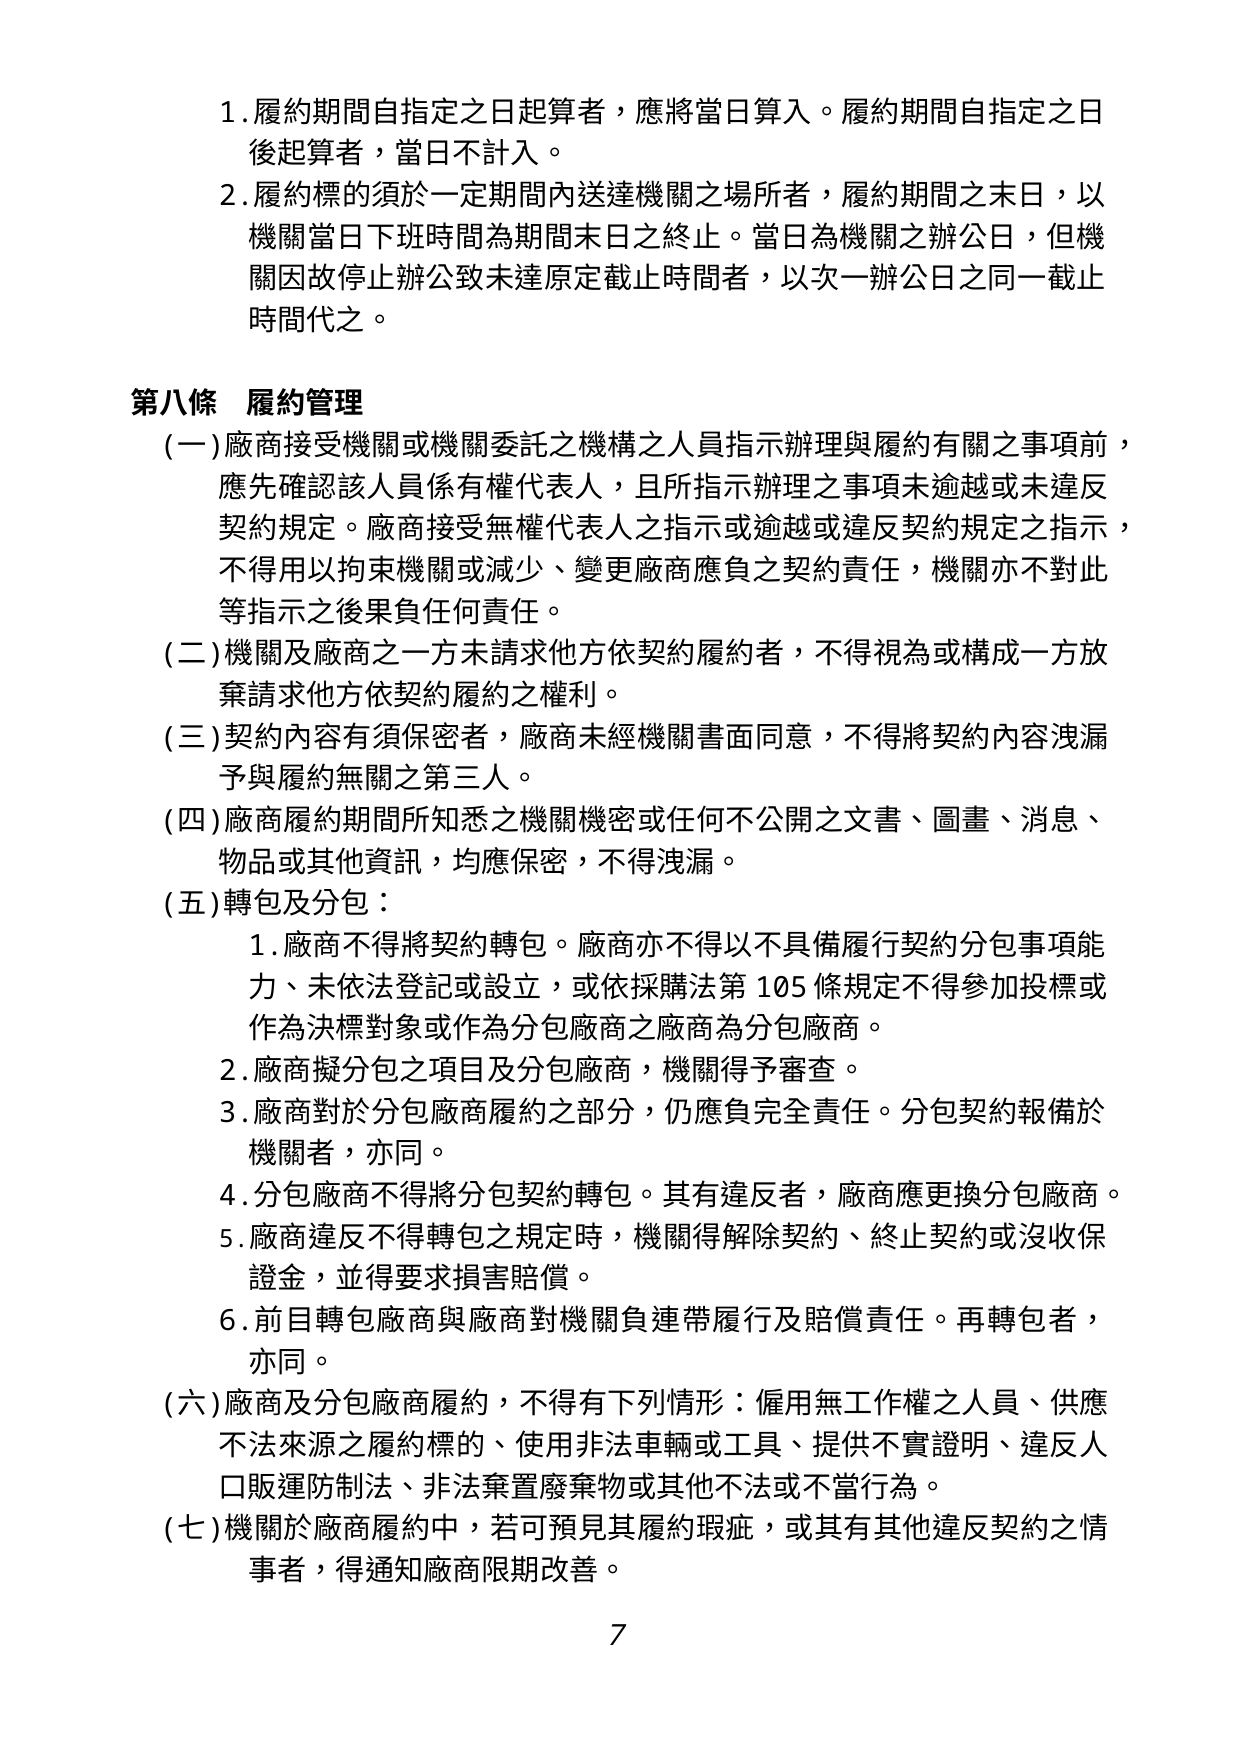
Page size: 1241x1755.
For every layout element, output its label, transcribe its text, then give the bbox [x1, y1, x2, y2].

text 1.廠商不得將契約轉包。廠商亦不得以不具備履行契約分包事項能力、未依法登記或設立，或依採購法第105條規定不得參加投標或作為決標對象或作為分包廠商之廠商為分包廠商。 [248, 922, 1108, 1047]
text 2.履約標的須於一定期間內送達機關之場所者，履約期間之末日，以機關當日下班時間為期間末日之終止。當日為機關之辦公日，但機關因故停止辦公致未達原定截止時間者，以次一辦公日之同一截止時間代之。 [218, 172, 1108, 339]
text (六)廠商及分包廠商履約，不得有下列情形：僱用無工作權之人員、供應不法來源之履約標的、使用非法車輛或工具、提供不實證明、違反人口販運防制法、非法棄置廢棄物或其他不法或不當行為。 [159, 1380, 1110, 1505]
text (三)契約內容有須保密者，廠商未經機關書面同意，不得將契約內容洩漏予與履約無關之第三人。 [159, 714, 1110, 797]
text 2.廠商擬分包之項目及分包廠商，機關得予審查。 [218, 1047, 1108, 1089]
text (一)廠商接受機關或機關委託之機構之人員指示辦理與履約有關之事項前，應先確認該人員係有權代表人，且所指示辦理之事項未逾越或未違反契約規定。廠商接受無權代表人之指示或逾越或違反契約規定之指示，不得用以拘束機關或減少、變更廠商應負之契約責任，機關亦不對此等指示之後果負任何責任。 [159, 422, 1110, 630]
text 5.廠商違反不得轉包之規定時，機關得解除契約、終止契約或沒收保證金，並得要求損害賠償。 [218, 1214, 1108, 1297]
text 6.前目轉包廠商與廠商對機關負連帶履行及賠償責任。再轉包者，亦同。 [218, 1297, 1108, 1380]
text (五)轉包及分包： [159, 880, 1110, 922]
text (四)廠商履約期間所知悉之機關機密或任何不公開之文書、圖畫、消息、物品或其他資訊，均應保密，不得洩漏。 [159, 797, 1110, 880]
text (二)機關及廠商之一方未請求他方依契約履約者，不得視為或構成一方放棄請求他方依契約履約之權利。 [159, 630, 1110, 714]
text (七)機關於廠商履約中，若可預見其履約瑕疵，或其有其他違反契約之情事者，得通知廠商限期改善。 [159, 1505, 1110, 1589]
text 1.履約期間自指定之日起算者，應將當日算入。履約期間自指定之日後起算者，當日不計入。 [218, 89, 1108, 172]
text 3.廠商對於分包廠商履約之部分，仍應負完全責任。分包契約報備於機關者，亦同。 [218, 1089, 1108, 1172]
text 4.分包廠商不得將分包契約轉包。其有違反者，廠商應更換分包廠商。 [218, 1172, 1108, 1214]
text 第八條 履約管理 [130, 380, 1110, 422]
